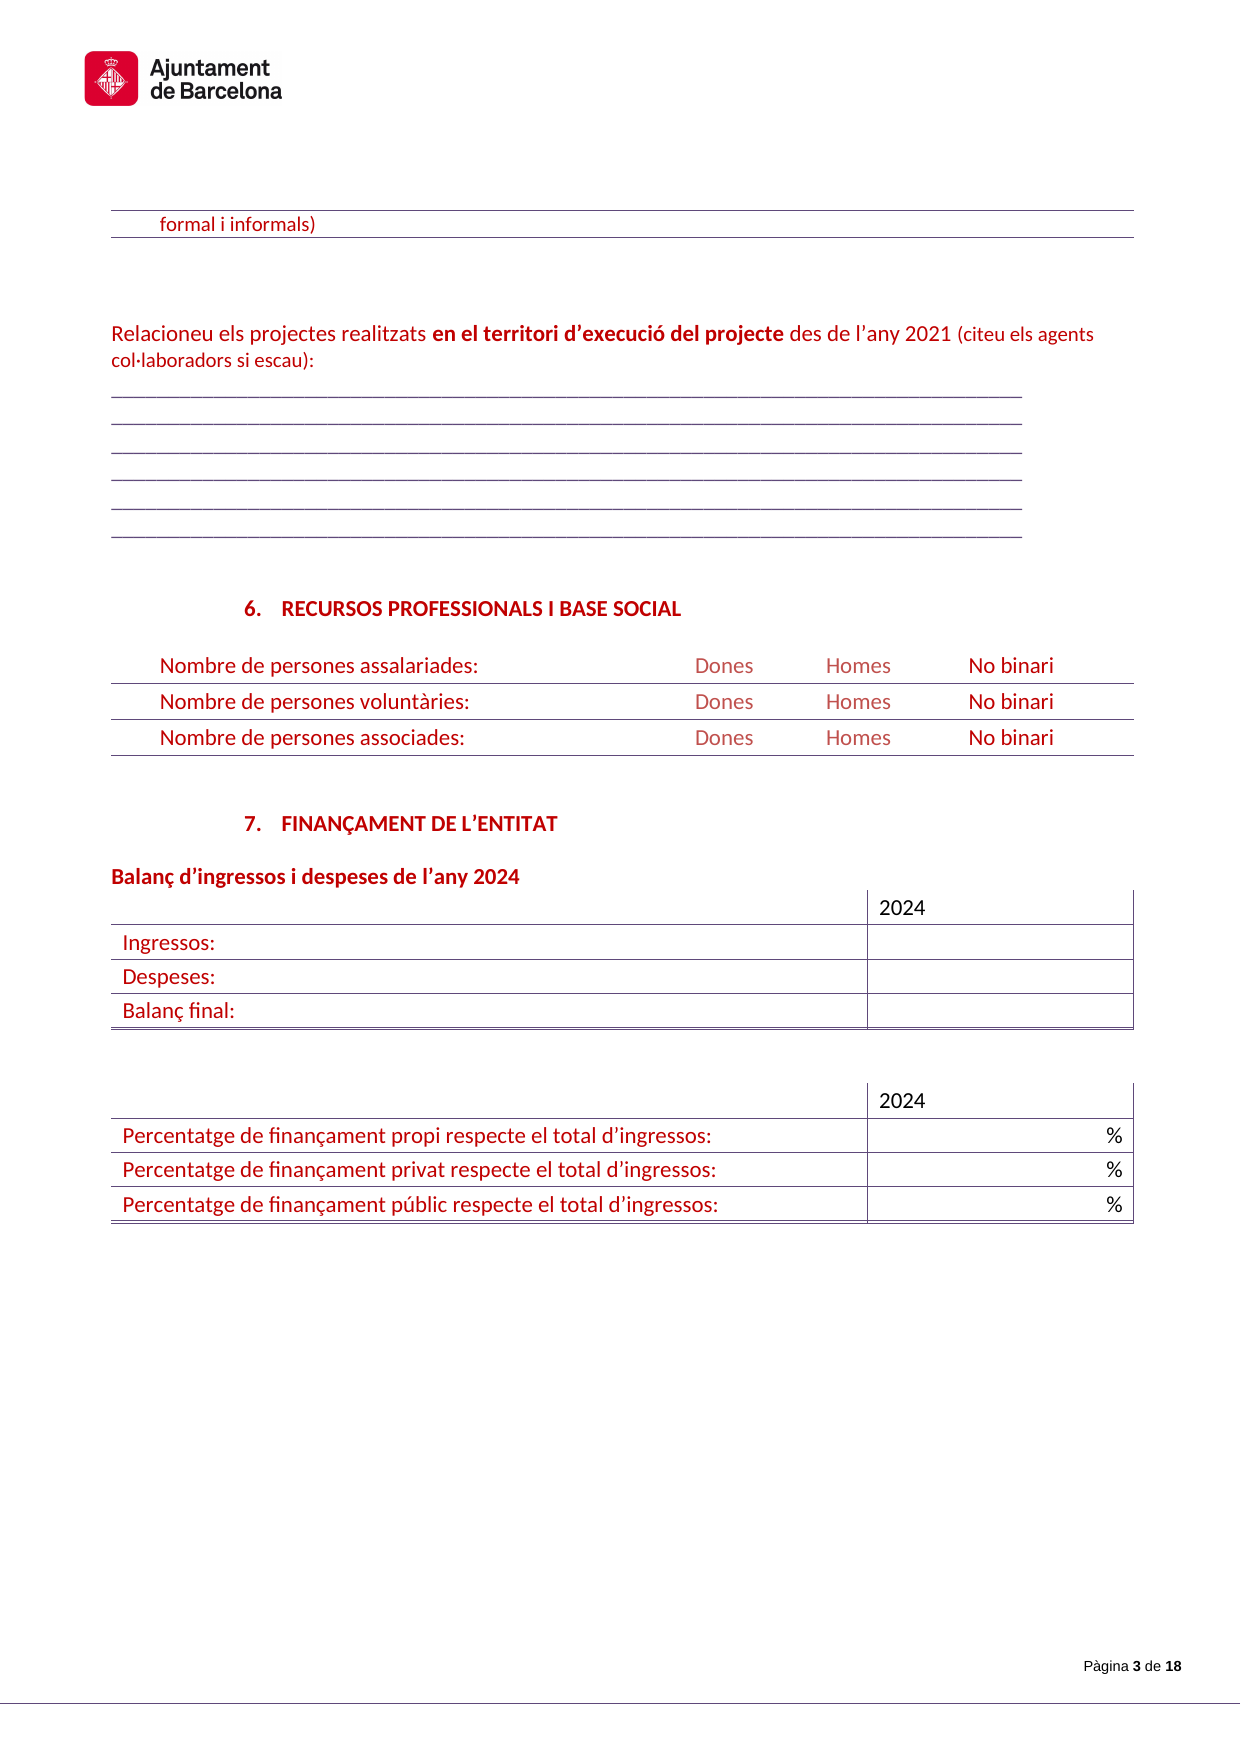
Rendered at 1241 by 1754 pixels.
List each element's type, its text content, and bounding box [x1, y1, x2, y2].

table_header 2024 [868, 890, 1133, 924]
text ________________________________________________________________________________ [111, 457, 1181, 485]
table_cell [949, 211, 1133, 237]
table_cell Balanç final: [111, 994, 867, 1027]
text ________________________________________________________________________________ [111, 429, 1181, 457]
text Balanç d’ingressos i despeses de l’any 2024 [111, 862, 1181, 890]
text ________________________________________________________________________________ [111, 401, 1181, 429]
table_cell Percentatge de finançament públic respecte el total d’ingressos: [111, 1187, 867, 1220]
text ________________________________________________________________________________ [111, 485, 1181, 513]
table_cell Percentatge de finançament propi respecte el total d’ingressos: [111, 1119, 867, 1152]
table_cell Ingressos: [111, 925, 867, 959]
table_cell % [868, 1119, 1133, 1152]
table_cell Dones Homes No binari [684, 720, 1133, 755]
text Relacioneu els projectes realitzats en el territori d’execució del projecte des de l’any 2021 (citeu els agents col·laboradors si escau): [111, 319, 1181, 373]
table_cell [868, 994, 1133, 1027]
table_cell [868, 960, 1133, 993]
text ________________________________________________________________________________ [111, 373, 1181, 401]
table_cell formal i informals) [111, 211, 949, 237]
text ________________________________________________________________________________ [111, 513, 1184, 541]
table_cell Dones Homes No binari [684, 684, 1133, 719]
table_cell % [868, 1187, 1133, 1220]
table_cell Percentatge de finançament privat respecte el total d’ingressos: [111, 1153, 867, 1186]
table_cell Despeses: [111, 960, 867, 993]
table_cell Nombre de persones associades: [111, 720, 683, 755]
table_header 2024 [868, 1083, 1133, 1118]
table_header [111, 1083, 867, 1118]
list FINANÇAMENT DE L’ENTITAT [244, 809, 1181, 837]
table_header Dones Homes No binari [684, 647, 1133, 683]
list RECURSOS PROFESSIONALS I BASE SOCIAL [244, 594, 1181, 622]
table_header [111, 890, 867, 924]
table_cell % [868, 1153, 1133, 1186]
table_header Nombre de persones assalariades: [111, 647, 683, 683]
table_cell Nombre de persones voluntàries: [111, 684, 683, 719]
table_cell [868, 925, 1133, 959]
